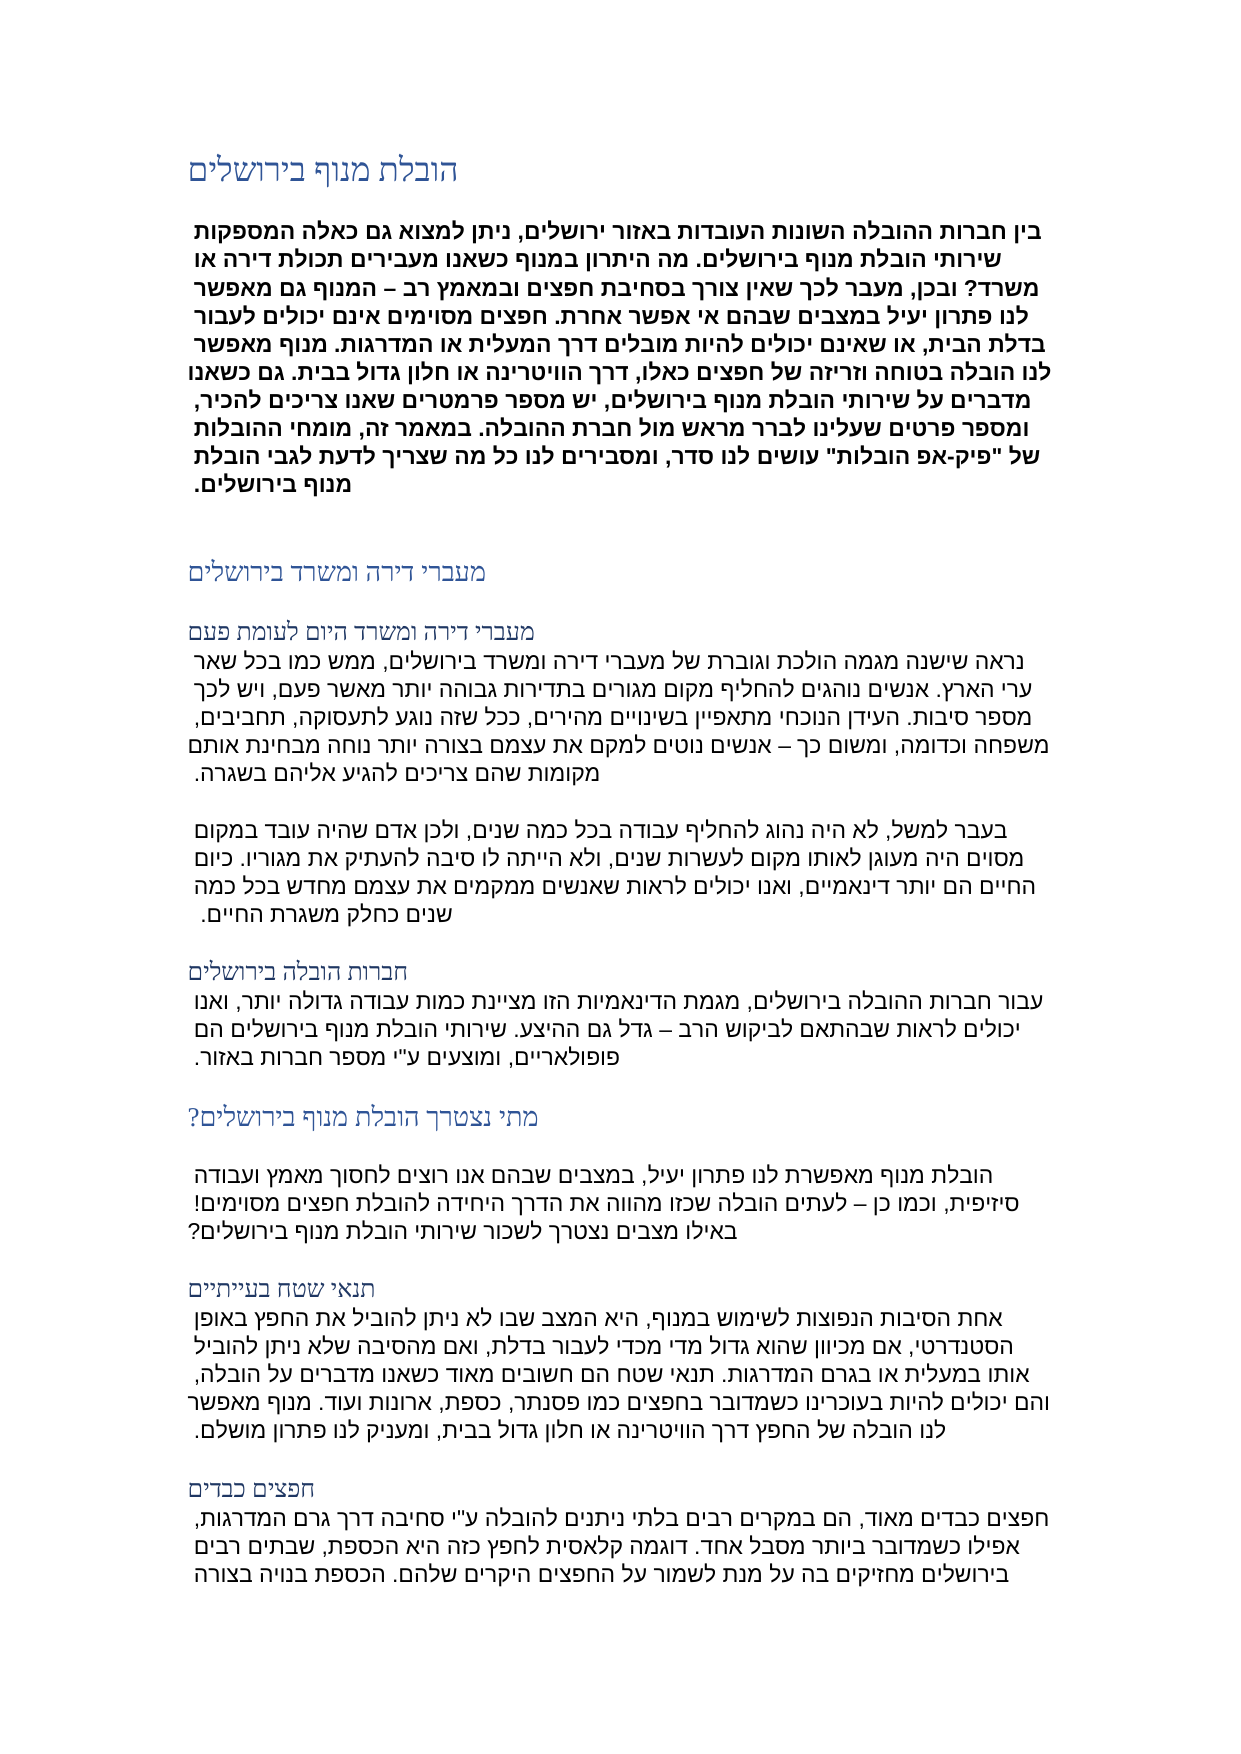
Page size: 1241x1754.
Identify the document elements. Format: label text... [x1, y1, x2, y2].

text הובלת מנוף בירושלים בין חברות ההובלה השונות העובדות באזור ירושלים, ניתן למצוא גם כאלה המספקות שירותי הובלת מנוף בירושלים. מה היתרון במנוף כשאנו מעבירים תכולת דירה או משרד? ובכן, מעבר לכך שאין צורך בסחיבת חפצים ובמאמץ רב – המנוף גם מאפשר לנו פתרון יעיל במצבים שבהם אי אפשר אחרת. חפצים מסוימים אינם יכולים לעבור בדלת הבית, או שאינם יכולים להיות מובלים דרך המעלית או המדרגות. מנוף מאפשר לנו הובלה בטוחה וזריזה של חפצים כאלו, דרך הוויטרינה או חלון גדול בבית. גם כשאנו מדברים על שירותי הובלת מנוף בירושלים, יש מספר פרמטרים שאנו צריכים להכיר, ומספר פרטים שעלינו לברר מראש מול חברת ההובלה. במאמר זה, מומחי ההובלות של "פיק-אפ הובלות" עושים לנו סדר, ומסבירים לנו כל מה שצריך לדעת לגבי הובלת מנוף בירושלים. מעברי דירה ומשרד בירושלים מעברי דירה ומשרד היום לעומת פעם נראה שישנה מגמה הולכת וגוברת של מעברי דירה ומשרד בירושלים, ממש כמו בכל שאר ערי הארץ. אנשים נוהגים להחליף מקום מגורים בתדירות גבוהה יותר מאשר פעם, ויש לכך מספר סיבות. העידן הנוכחי מתאפיין בשינויים מהירים, ככל שזה נוגע לתעסוקה, תחביבים, משפחה וכדומה, ומשום כך – אנשים נוטים למקם את עצמם בצורה יותר נוחה מבחינת אותם מקומות שהם צריכים להגיע אליהם בשגרה. בעבר למשל, לא היה נהוג להחליף עבודה בכל כמה שנים, ולכן אדם שהיה עובד במקום מסוים היה מעוגן לאותו מקום לעשרות שנים, ולא הייתה לו סיבה להעתיק את מגוריו. כיום החיים הם יותר דינאמיים, ואנו יכולים לראות שאנשים ממקמים את עצמם מחדש בכל כמה שנים כחלק משגרת החיים. חברות הובלה בירושלים עבור חברות ההובלה בירושלים, מגמת הדינאמיות הזו מציינת כמות עבודה גדולה יותר, ואנו יכולים לראות שבהתאם לביקוש הרב – גדל גם ההיצע. שירותי הובלת מנוף בירושלים הם פופולאריים, ומוצעים ע"י מספר חברות באזור. מתי נצטרך הובלת מנוף בירושלים? הובלת מנוף מאפשרת לנו פתרון יעיל, במצבים שבהם אנו רוצים לחסוך מאמץ ועבודה סיזיפית, וכמו כן – לעתים הובלה שכזו מהווה את הדרך היחידה להובלת חפצים מסוימים! באילו מצבים נצטרך לשכור שירותי הובלת מנוף בירושלים? תנאי שטח בעייתיים אחת הסיבות הנפוצות לשימוש במנוף, היא המצב שבו לא ניתן להוביל את החפץ באופן הסטנדרטי, אם מכיוון שהוא גדול מדי מכדי לעבור בדלת, ואם מהסיבה שלא ניתן להוביל אותו במעלית או בגרם המדרגות. תנאי שטח הם חשובים מאוד כשאנו מדברים על הובלה, והם יכולים להיות בעוכרינו כשמדובר בחפצים כמו פסנתר, כספת, ארונות ועוד. מנוף מאפשר לנו הובלה של החפץ דרך הוויטרינה או חלון גדול בבית, ומעניק לנו פתרון מושלם. חפצים כבדים חפצים כבדים מאוד, הם במקרים רבים בלתי ניתנים להובלה ע"י סחיבה דרך גרם המדרגות, אפילו כשמדובר ביותר מסבל אחד. דוגמה קלאסית לחפץ כזה היא הכספת, שבתים רבים בירושלים מחזיקים בה על מנת לשמור על החפצים היקרים שלהם. הכספת בנויה בצורה [187, 150, 1053, 1587]
